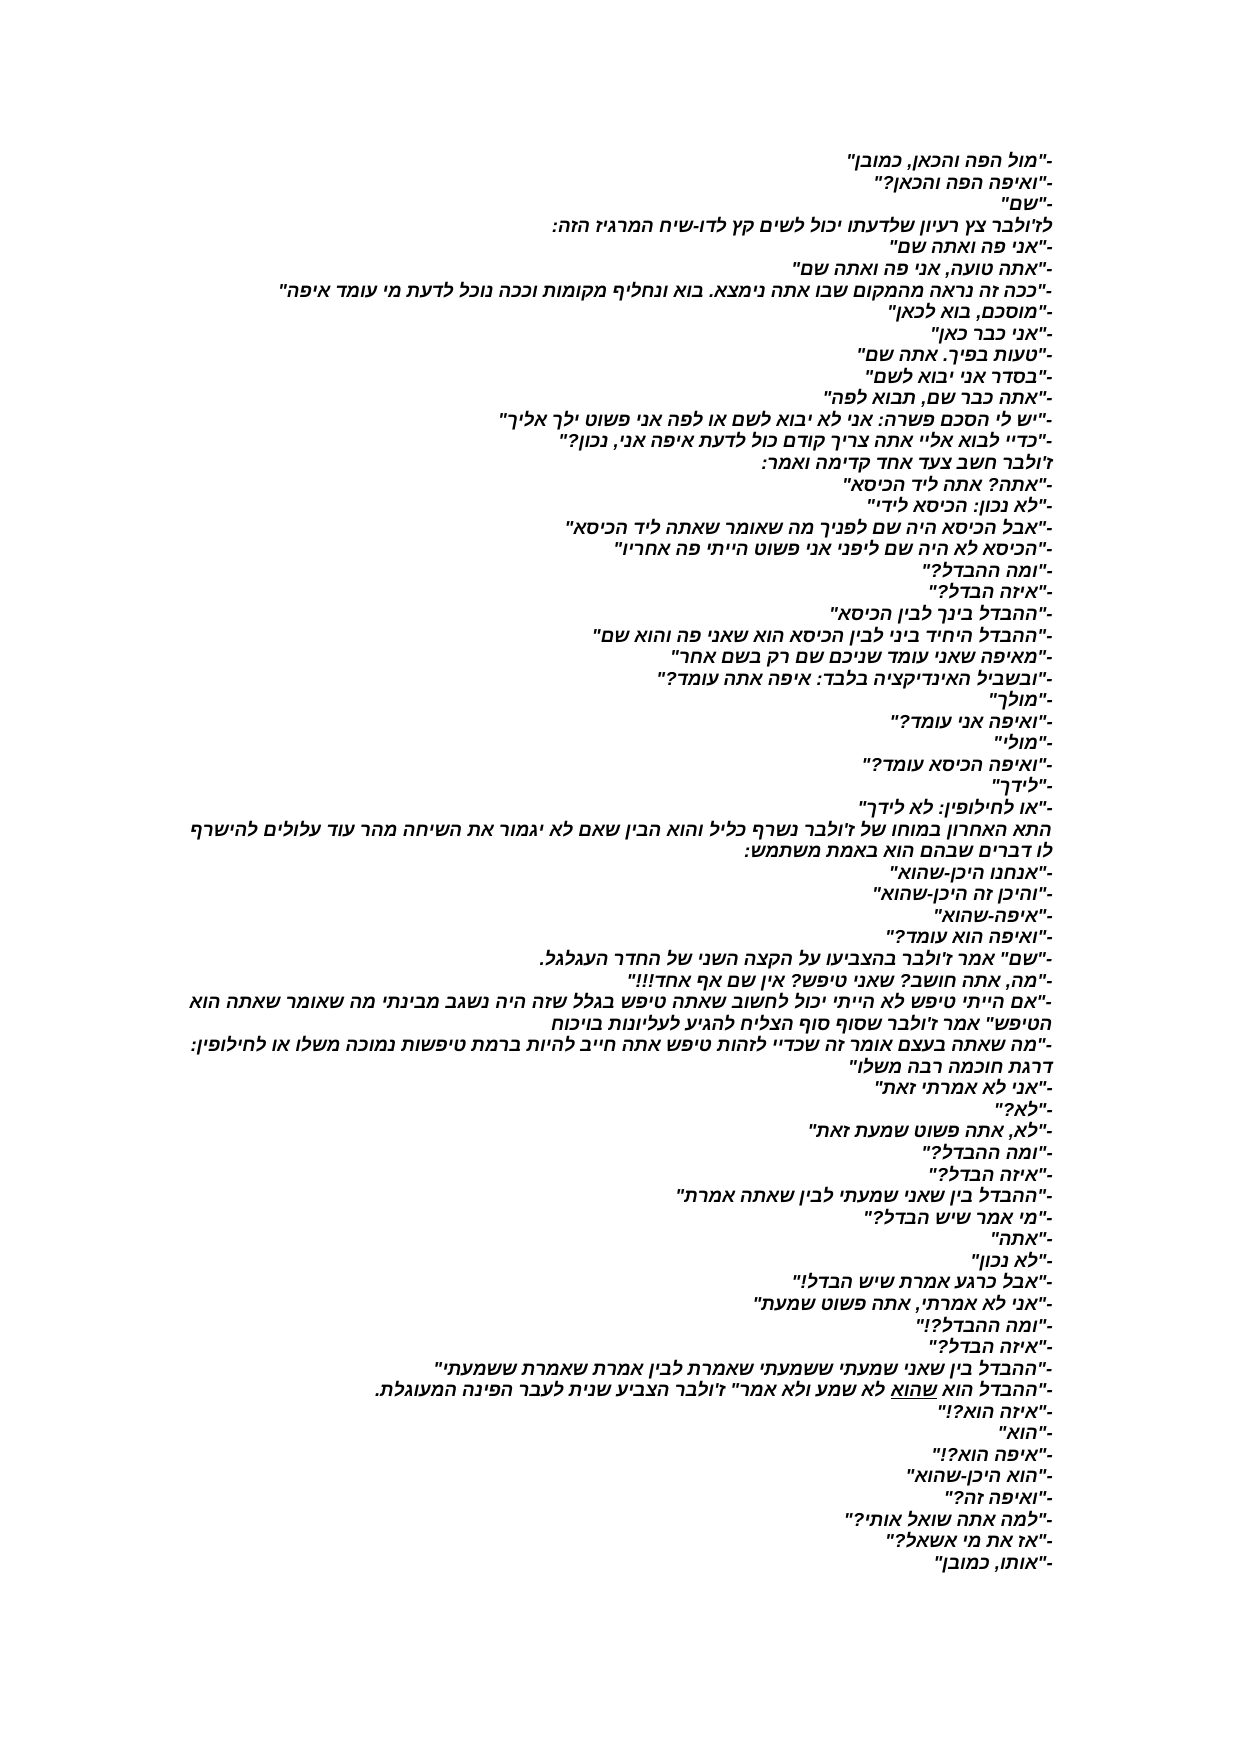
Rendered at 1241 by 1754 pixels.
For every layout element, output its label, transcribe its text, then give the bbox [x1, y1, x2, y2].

text -"איפה הוא?!" [187, 1444, 1053, 1465]
text -"מוסכם, בוא לכאן" [187, 301, 1053, 322]
text -"ואיפה זה?" [187, 1487, 1053, 1508]
text -"איזה הבדל?" [187, 1163, 1053, 1185]
text -"הוא היכן-שהוא" [187, 1465, 1053, 1487]
text -"אותו, כמובן" [187, 1552, 1053, 1573]
text -"ואיפה הוא עומד?" [187, 926, 1053, 948]
text -"ואיפה הכיסא עומד?" [187, 754, 1053, 775]
text -"אתה טועה, אני פה ואתה שם" [187, 258, 1053, 279]
text -"טעות בפיך. אתה שם" [187, 344, 1053, 366]
text -"ההבדל הוא שהוא לא שמע ולא אמר" ז'ולבר הצביע שנית לעבר הפינה המעוגלת. [187, 1379, 1053, 1401]
text -"איפה-שהוא" [187, 905, 1053, 926]
text -"מאיפה שאני עומד שניכם שם רק בשם אחר" [187, 646, 1053, 667]
text -"ההבדל היחיד ביני לבין הכיסא הוא שאני פה והוא שם" [187, 624, 1053, 646]
text -"מי אמר שיש הבדל?" [187, 1207, 1053, 1228]
text -"איזה הבדל?" [187, 1336, 1053, 1357]
text -"למה אתה שואל אותי?" [187, 1508, 1053, 1530]
text -"בסדר אני יבוא לשם" [187, 366, 1053, 387]
text -"מה, אתה חושב? שאני טיפש? אין שם אף אחד!!!" [187, 969, 1053, 991]
text -"הוא" [187, 1422, 1053, 1444]
text -"יש לי הסכם פשרה: אני לא יבוא לשם או לפה אני פשוט ילך אליך" [187, 409, 1053, 430]
text -"ההבדל בינך לבין הכיסא" [187, 603, 1053, 624]
text -"לא נכון" [187, 1250, 1053, 1271]
text -"ומה ההבדל?!" [187, 1314, 1053, 1336]
text -"איזה הוא?!" [187, 1401, 1053, 1422]
text -"והיכן זה היכן-שהוא" [187, 883, 1053, 905]
text התא האחרון במוחו של ז'ולבר נשרף כליל והוא הבין שאם לא יגמור את השיחה מהר עוד עלולים להישרף לו דברים שבהם הוא באמת משתמש: [187, 818, 1053, 862]
text -"אני כבר כאן" [187, 322, 1053, 344]
text ז'ולבר חשב צעד אחד קדימה ואמר: [187, 452, 1053, 473]
text -"לא?" [187, 1099, 1053, 1120]
text -"מה שאתה בעצם אומר זה שכדיי לזהות טיפש אתה חייב להיות ברמת טיפשות נמוכה משלו או לחילופין: דרגת חוכמה רבה משלו" [187, 1034, 1053, 1077]
text -"או לחילופין: לא לידך" [187, 797, 1053, 818]
text -"אם הייתי טיפש לא הייתי יכול לחשוב שאתה טיפש בגלל שזה היה נשגב מבינתי מה שאומר שאתה הוא הטיפש" אמר ז'ולבר שסוף סוף הצליח להגיע לעליונות בויכוח [187, 991, 1053, 1034]
text -"אתה כבר שם, תבוא לפה" [187, 387, 1053, 409]
text -"אתה? אתה ליד הכיסא" [187, 473, 1053, 495]
text -"ומה ההבדל?" [187, 1142, 1053, 1163]
text -"ההבדל בין שאני שמעתי ששמעתי שאמרת לבין אמרת שאמרת ששמעתי" [187, 1357, 1053, 1379]
text -"לא נכון: הכיסא לידי" [187, 495, 1053, 517]
text -"ככה זה נראה מהמקום שבו אתה נימצא. בוא ונחליף מקומות וככה נוכל לדעת מי עומד איפה" [187, 279, 1053, 301]
text -"ובשביל האינדיקציה בלבד: איפה אתה עומד?" [187, 667, 1053, 689]
text -"מולי" [187, 732, 1053, 754]
text -"הכיסא לא היה שם ליפני אני פשוט הייתי פה אחריו" [187, 538, 1053, 560]
text -"ואיפה הפה והכאן?" [187, 172, 1053, 193]
text -"ואיפה אני עומד?" [187, 711, 1053, 732]
text -"ומה ההבדל?" [187, 560, 1053, 581]
text -"אני לא אמרתי זאת" [187, 1077, 1053, 1099]
text -"אבל כרגע אמרת שיש הבדל!" [187, 1271, 1053, 1293]
text -"ההבדל בין שאני שמעתי לבין שאתה אמרת" [187, 1185, 1053, 1207]
text -"אני פה ואתה שם" [187, 236, 1053, 258]
text לז'ולבר צץ רעיון שלדעתו יכול לשים קץ לדו-שיח המרגיז הזה: [187, 215, 1053, 236]
text -"אנחנו היכן-שהוא" [187, 862, 1053, 883]
text -"אתה" [187, 1228, 1053, 1250]
text -"אז את מי אשאל?" [187, 1530, 1053, 1552]
text -"שם" [187, 193, 1053, 215]
text -"איזה הבדל?" [187, 581, 1053, 603]
text -"לא, אתה פשוט שמעת זאת" [187, 1120, 1053, 1142]
text -"שם" אמר ז'ולבר בהצביעו על הקצה השני של החדר העגלגל. [187, 948, 1053, 969]
text -"לידך" [187, 775, 1053, 797]
text -"אבל הכיסא היה שם לפניך מה שאומר שאתה ליד הכיסא" [187, 517, 1053, 538]
text -"אני לא אמרתי, אתה פשוט שמעת" [187, 1293, 1053, 1314]
text -"כדיי לבוא אליי אתה צריך קודם כול לדעת איפה אני, נכון?" [187, 430, 1053, 452]
text -"מולך" [187, 689, 1053, 711]
text -"מול הפה והכאן, כמובן" [187, 150, 1053, 172]
